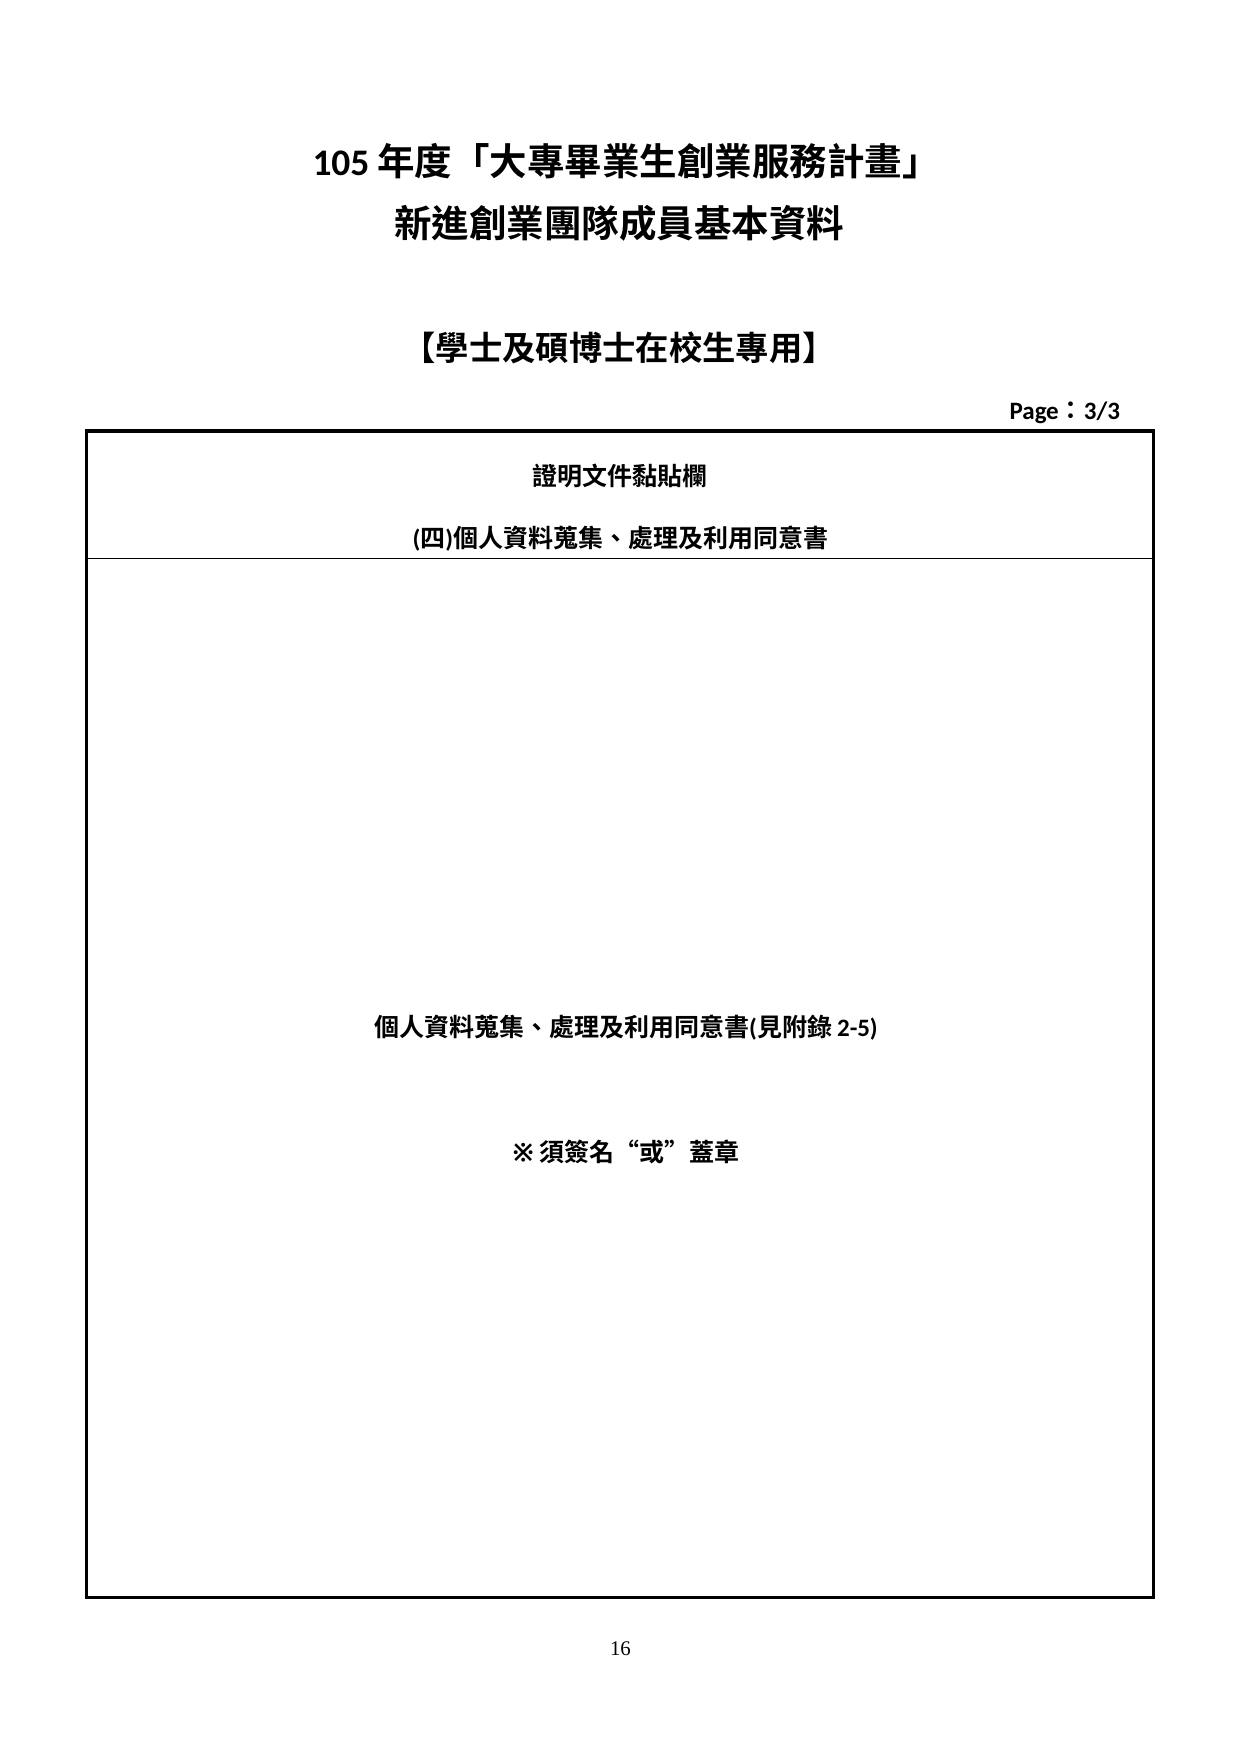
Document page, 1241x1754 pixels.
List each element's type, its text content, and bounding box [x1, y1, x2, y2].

text 105年度「大專畢業生創業服務計畫」 [129, 117, 1122, 179]
text 新進創業團隊成員基本資料 [118, 179, 1120, 242]
table_header 證明文件黏貼欄 (四)個人資料蒐集、處理及利用同意書 [88, 433, 1152, 557]
table_cell 個人資料蒐集、處理及利用同意書(見附錄2-5) ※ 須簽名“或”蓋章 [88, 559, 1152, 1596]
text Page：3/3 [118, 367, 1120, 429]
text 【學士及碩博士在校生專用】 [118, 304, 1120, 367]
